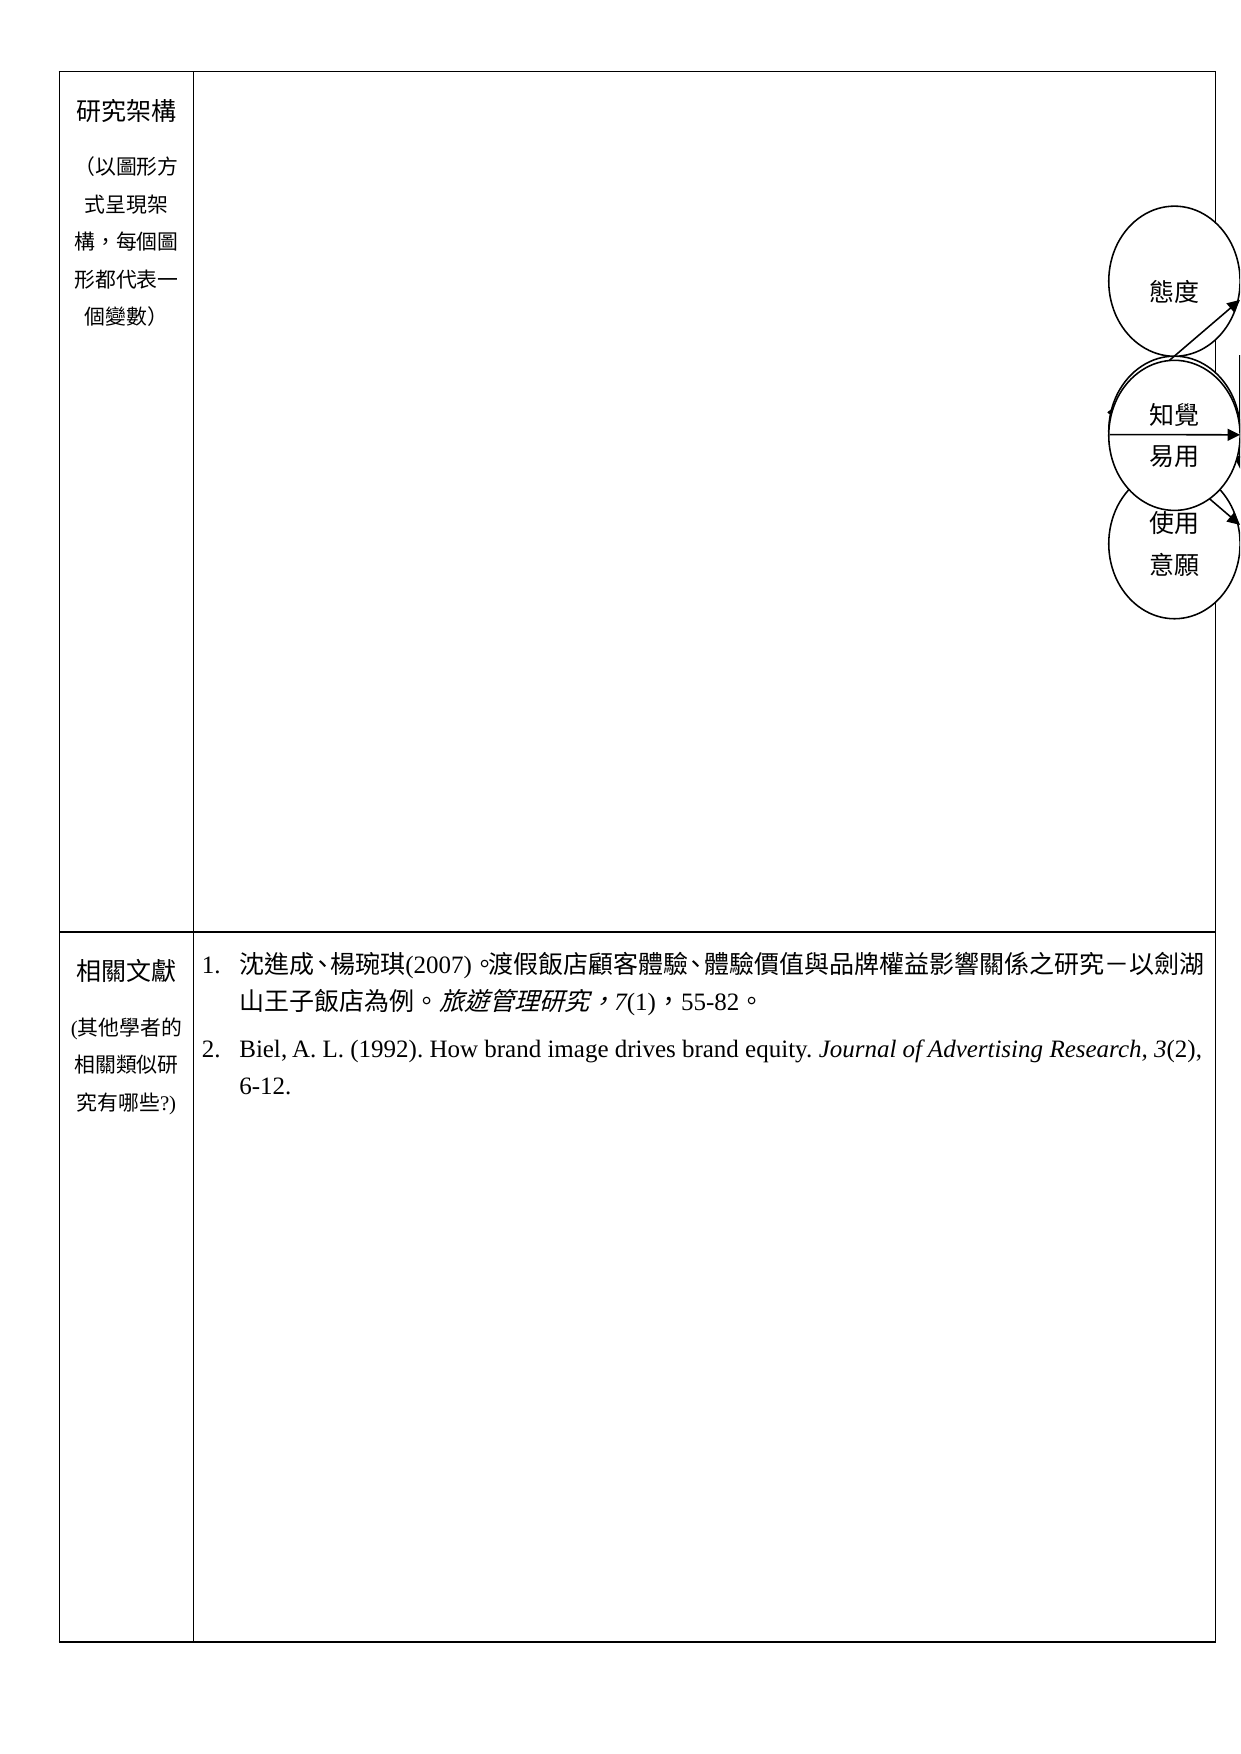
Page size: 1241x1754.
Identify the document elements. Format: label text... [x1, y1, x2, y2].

table_cell 研究架構 （以圖形方式呈現架構，每個圖形都代表一個變數） [60, 72, 193, 931]
table_cell 沈進成、楊琬琪(2007)。渡假飯店顧客體驗、體驗價值與品牌權益影響關係之研究－以劍湖山王子飯店為例。旅遊管理研究，7(1)，55-82。 Biel, A. L. (1992). How brand image drives brand equity. Journal of Advertising Research, 3(2), 6-12. [194, 933, 1215, 1641]
table_cell [1189, 343, 1215, 370]
table_cell [194, 72, 1215, 931]
table_cell 相關文獻 (其他學者的相關類似研究有哪些?) [60, 933, 193, 1641]
